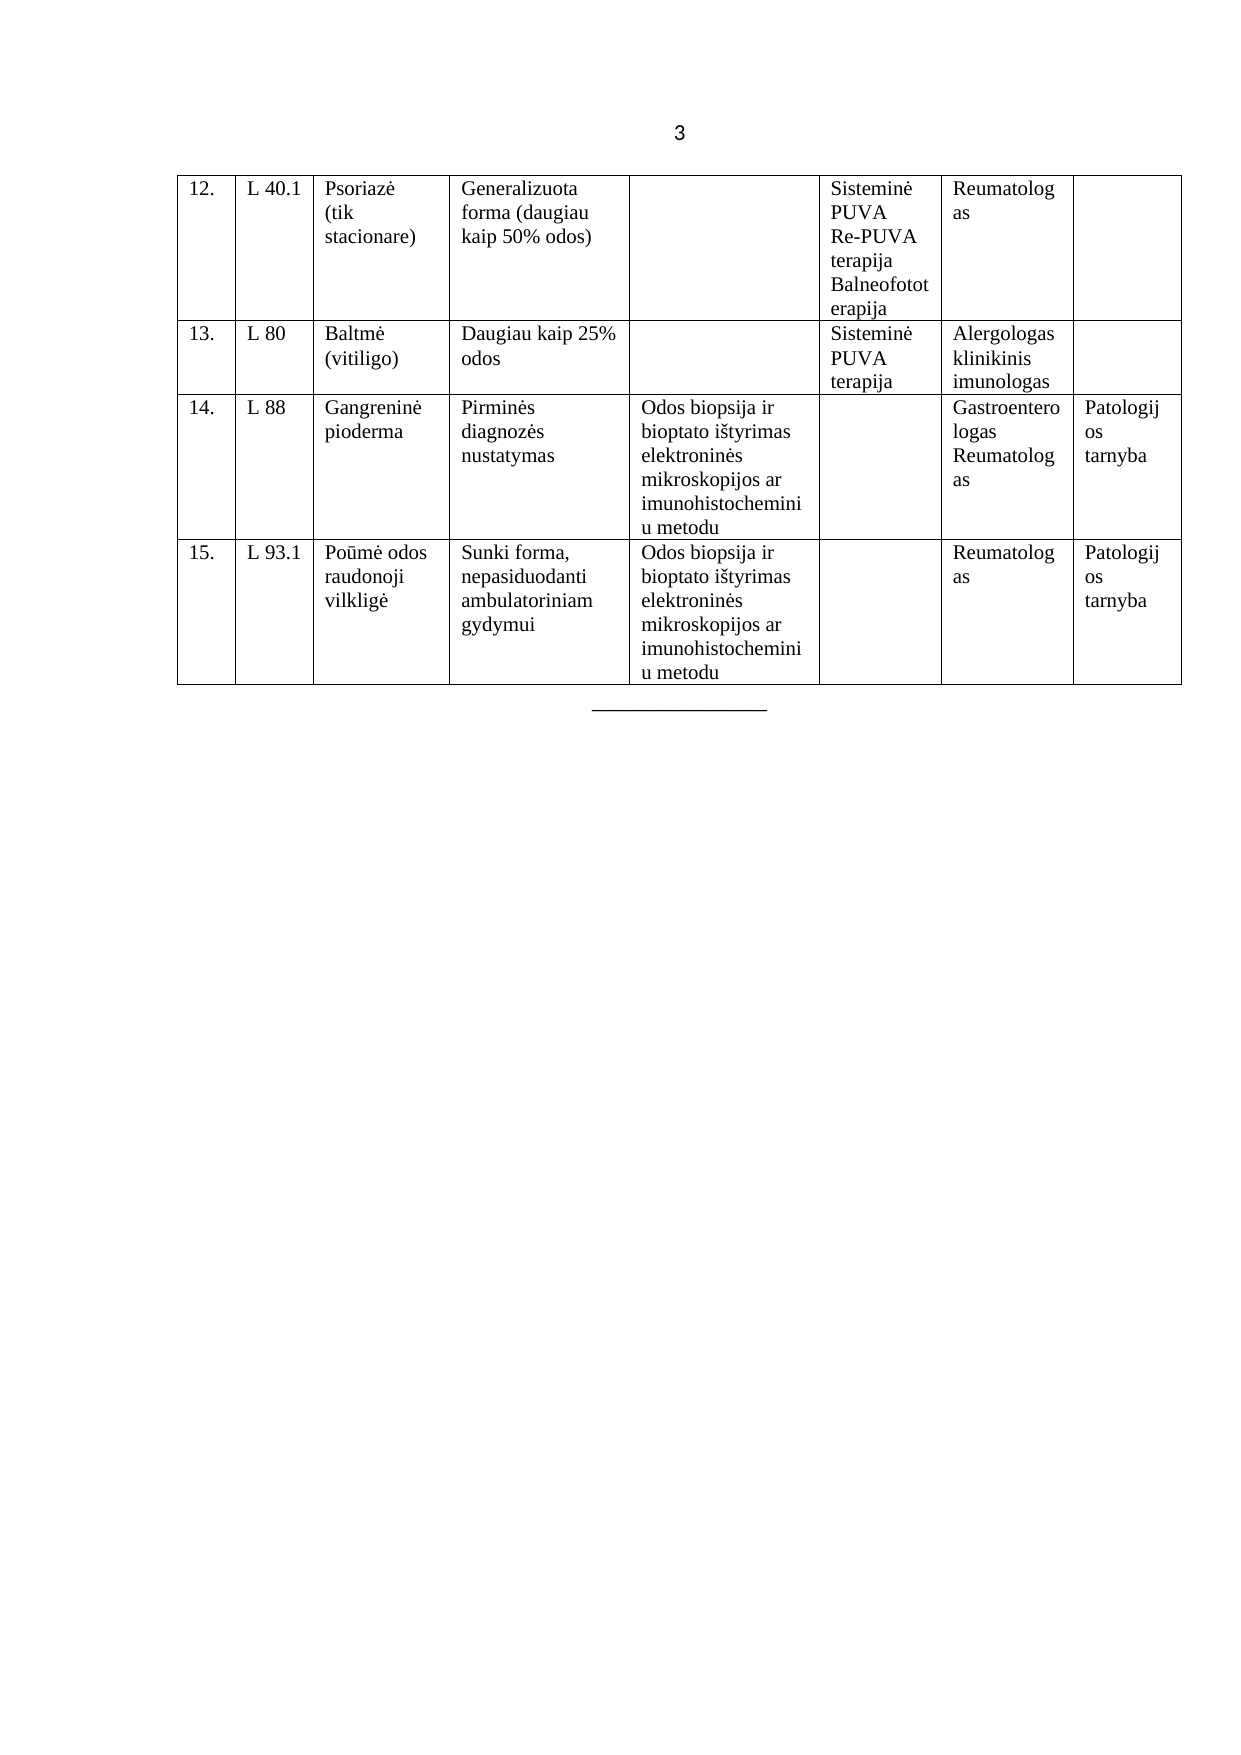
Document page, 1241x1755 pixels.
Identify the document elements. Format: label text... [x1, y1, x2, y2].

table_cell Patologijos tarnyba [1074, 540, 1181, 684]
table_cell Patologijos tarnyba [1074, 395, 1181, 539]
table_cell [820, 540, 941, 684]
table_cell Daugiau kaip 25% odos [450, 321, 629, 393]
table_cell Sunki forma, nepasiduodanti ambulatoriniam gydymui [450, 540, 629, 684]
table_cell L 40.1 [236, 176, 313, 320]
table_cell Alergologas klinikinis imunologas [942, 321, 1073, 393]
table_cell Baltmė (vitiligo) [314, 321, 449, 393]
table_cell [820, 395, 941, 539]
table_cell Odos biopsija ir bioptato ištyrimas elektroninės mikroskopijos ar imunohistocheminiu metodu [630, 540, 819, 684]
table_cell 14. [178, 395, 235, 539]
table_cell Gangreninė pioderma [314, 395, 449, 539]
table_cell Psoriazė (tik stacionare) [314, 176, 449, 320]
table_cell [630, 176, 819, 320]
table_cell 15. [178, 540, 235, 684]
text ______________ [177, 685, 1181, 714]
table_cell Reumatologas [942, 176, 1073, 320]
table_cell L 88 [236, 395, 313, 539]
table_cell [630, 321, 819, 393]
table_cell [1074, 176, 1181, 320]
table_cell 13. [178, 321, 235, 393]
table_cell Sisteminė PUVA Re-PUVA terapija Balneofototerapija [820, 176, 941, 320]
table_cell Odos biopsija ir bioptato ištyrimas elektroninės mikroskopijos ar imunohistocheminiu metodu [630, 395, 819, 539]
table_cell 12. [178, 176, 235, 320]
table_cell [1074, 321, 1181, 393]
table_cell L 93.1 [236, 540, 313, 684]
table_cell Pirminės diagnozės nustatymas [450, 395, 629, 539]
table_cell Poūmė odos raudonoji vilkligė [314, 540, 449, 684]
table_cell Sisteminė PUVA terapija [820, 321, 941, 393]
table_cell Reumatologas [942, 540, 1073, 684]
table_cell L 80 [236, 321, 313, 393]
table_cell Generalizuota forma (daugiau kaip 50% odos) [450, 176, 629, 320]
table_cell Gastroenterologas Reumatologas [942, 395, 1073, 539]
